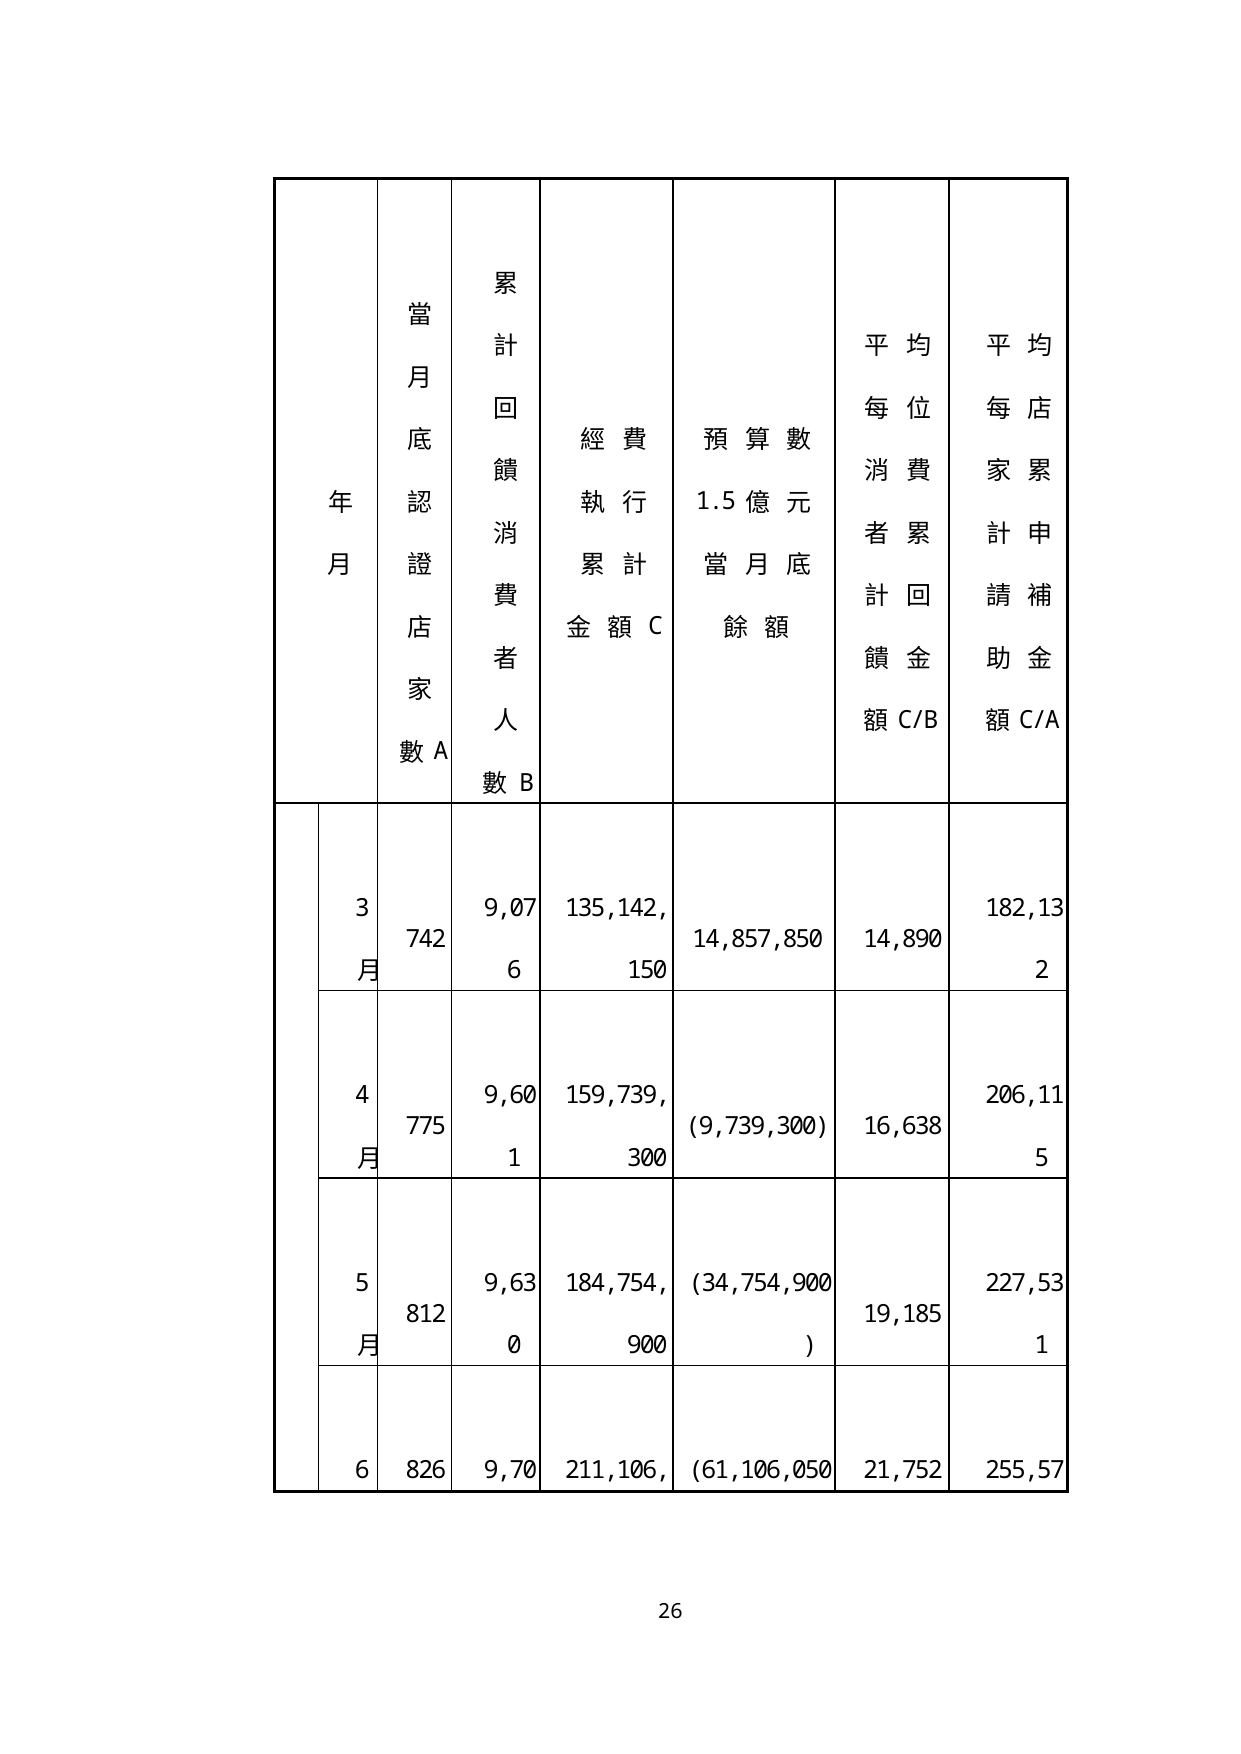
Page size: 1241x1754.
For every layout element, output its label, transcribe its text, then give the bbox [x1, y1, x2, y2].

table_cell 9,601 [452, 991, 539, 1177]
table_cell (61,106,050 [674, 1366, 834, 1490]
table_cell 110年 [276, 804, 318, 1490]
table_cell 159,739,300 [541, 991, 672, 1177]
table_cell 206,115 [950, 991, 1066, 1177]
table_cell 19,185 [836, 1179, 948, 1365]
table_header 當月底認證店家數A [378, 180, 451, 802]
table_cell 9,630 [452, 1179, 539, 1365]
table_cell 775 [378, 991, 451, 1177]
table_cell 9,70 [452, 1366, 539, 1490]
table_header 平均每位消費者累計回饋金額C/B [836, 180, 948, 802]
table_cell (34,754,900) [674, 1179, 834, 1365]
table_cell 21,752 [836, 1366, 948, 1490]
table_cell 5月 [319, 1179, 377, 1365]
table_cell 211,106, [541, 1366, 672, 1490]
table_cell 255,57 [950, 1366, 1066, 1490]
table_cell 3月 [319, 804, 377, 990]
table_cell 812 [378, 1179, 451, 1365]
table_cell 826 [378, 1366, 451, 1490]
table_cell (9,739,300) [674, 991, 834, 1177]
table_cell 6月 [319, 1366, 377, 1490]
table_header 預算數1.5億元當月底餘額 [674, 180, 834, 802]
table_cell 4月 [319, 991, 377, 1177]
table_cell 184,754,900 [541, 1179, 672, 1365]
table_cell 14,857,850 [674, 804, 834, 990]
table_header 平均每店家累計申請補助金額C/A [950, 180, 1066, 802]
table_cell 742 [378, 804, 451, 990]
table_cell 182,132 [950, 804, 1066, 990]
table_cell 16,638 [836, 991, 948, 1177]
table_header 年月 [276, 180, 377, 802]
table_cell 14,890 [836, 804, 948, 990]
table_header 累計回饋消費者人數B [452, 180, 539, 802]
table_cell 9,076 [452, 804, 539, 990]
table_cell 227,531 [950, 1179, 1066, 1365]
table_header 經費執行累計金額C [541, 180, 672, 802]
table_cell 135,142,150 [541, 804, 672, 990]
